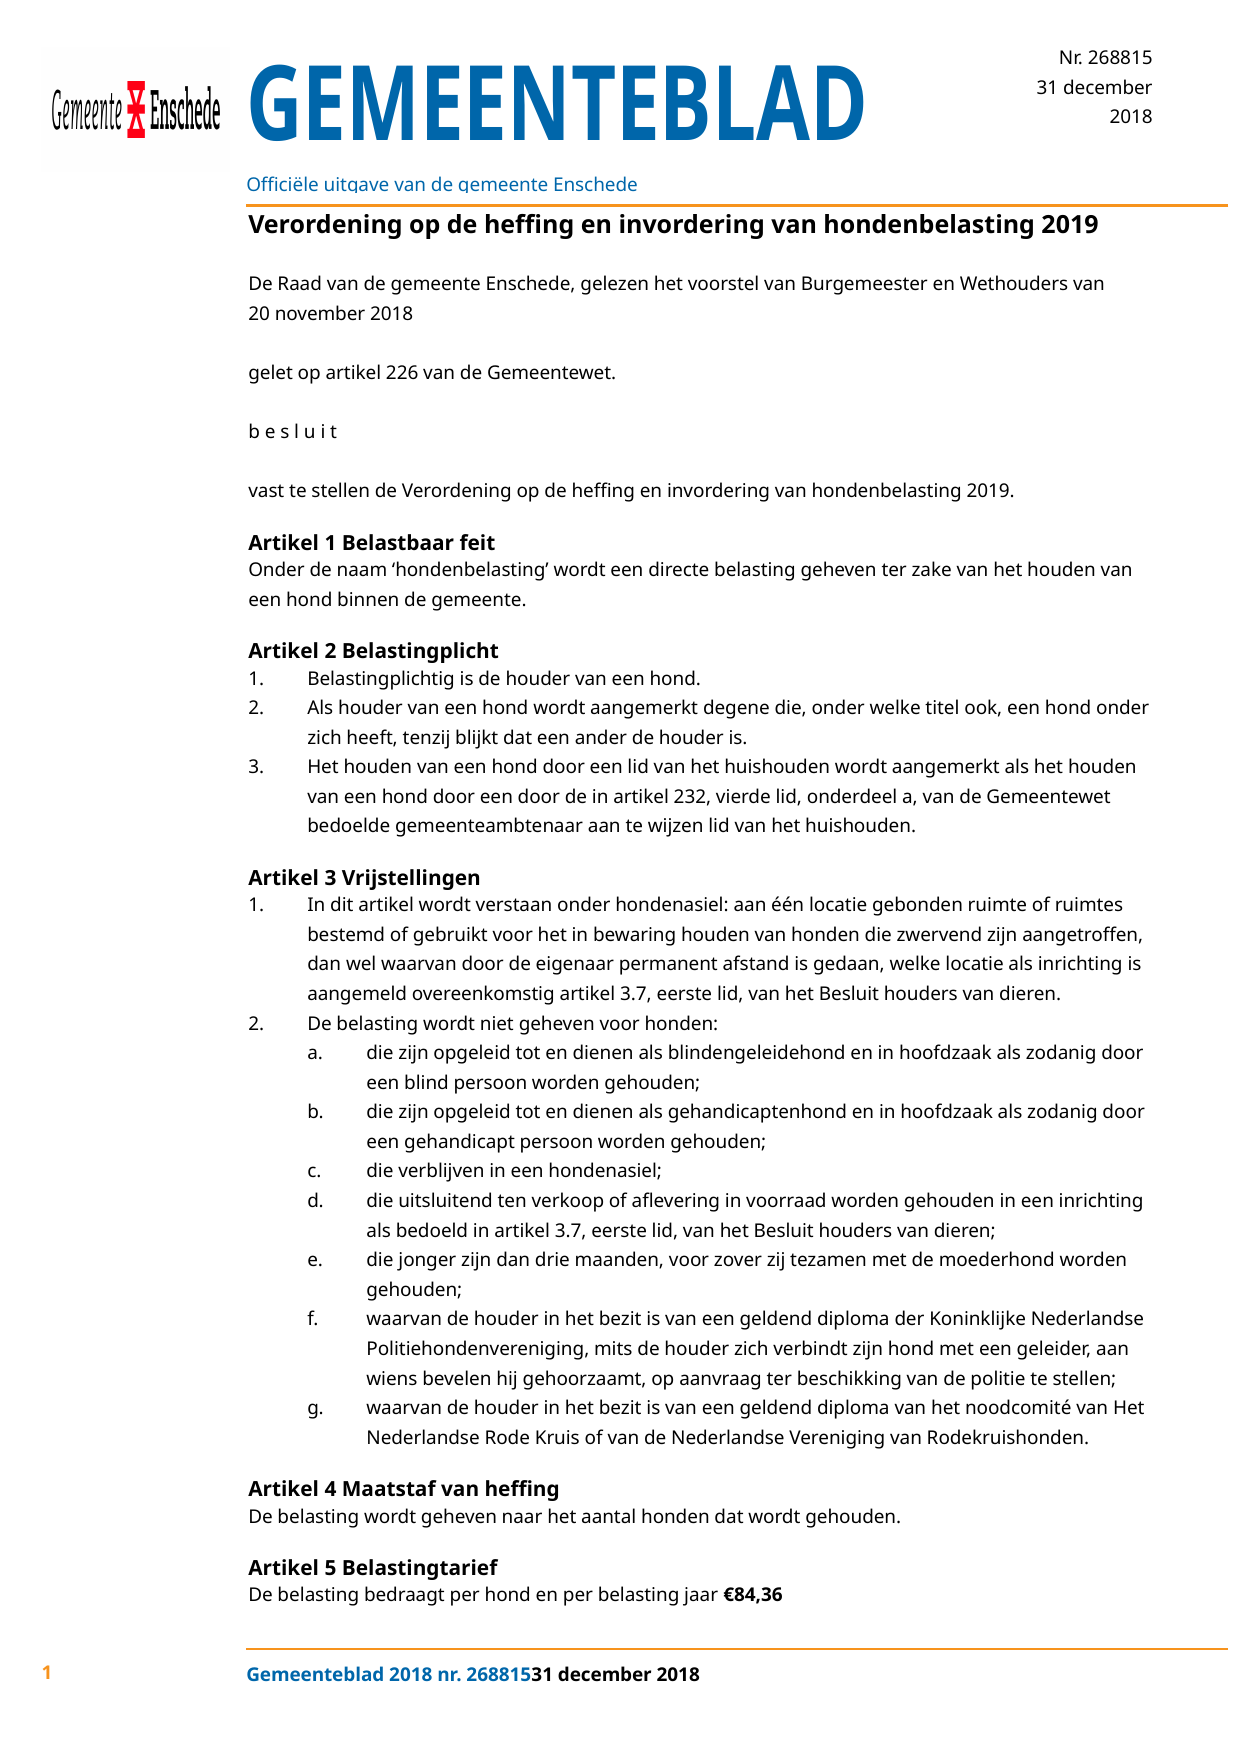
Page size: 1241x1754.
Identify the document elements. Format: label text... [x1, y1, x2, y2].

text vast te stellen de Verordening op de heffing en invordering van hondenbelasting 2019. [248, 477, 1152, 503]
list die jonger zijn dan drie maanden, voor zover zij tezamen met de moederhond worden gehouden; [307, 1246, 1152, 1302]
list die zijn opgeleid tot en dienen als gehandicaptenhond en in hoofdzaak als zodanig door een gehandicapt persoon worden gehouden; [307, 1098, 1152, 1154]
text De belasting bedraagt per hond en per belasting jaar €84,36 [248, 1582, 1152, 1607]
text 20 november 2018 [248, 300, 1152, 326]
text b e s l u i t [248, 418, 1152, 444]
text De belasting wordt geheven naar het aantal honden dat wordt gehouden. [248, 1503, 1152, 1528]
list De belasting wordt niet geheven voor honden: [248, 1010, 1152, 1036]
text Onder de naam ‘hondenbelasting’ wordt een directe belasting geheven ter zake van het houden van een hond binnen de gemeente. [248, 556, 1152, 612]
list die verblijven in een hondenasiel; [307, 1158, 1152, 1183]
picture [41, 47, 231, 172]
list die zijn opgeleid tot en dienen als blindengeleidehond en in hoofdzaak als zodanig door een blind persoon worden gehouden; [307, 1039, 1152, 1095]
list Het houden van een hond door een lid van het huishouden wordt aangemerkt als het houden van een hond door een door de in artikel 232, vierde lid, onderdeel a, van de Gemeentewet bedoelde gemeenteambtenaar aan te wijzen lid van het huishouden. [248, 753, 1152, 838]
text Artikel 1 Belastbaar feit [248, 528, 1152, 556]
list In dit artikel wordt verstaan onder hondenasiel: aan één locatie gebonden ruimte of ruimtes bestemd of gebruikt voor het in bewaring houden van honden die zwervend zijn aangetroffen, dan wel waarvan door de eigenaar permanent afstand is gedaan, welke locatie als inrichting is aangemeld overeenkomstig artikel 3.7, eerste lid, van het Besluit houders van dieren. [248, 891, 1152, 1006]
text Verordening op de heffing en invordering van hondenbelasting 2019 [248, 207, 1152, 241]
text gelet op artikel 226 van de Gemeentewet. [248, 359, 1152, 385]
list Als houder van een hond wordt aangemerkt degene die, onder welke titel ook, een hond onder zich heeft, tenzij blijkt dat een ander de houder is. [248, 694, 1152, 749]
text Artikel 5 Belastingtarief [248, 1553, 1152, 1582]
list waarvan de houder in het bezit is van een geldend diploma der Koninklijke Nederlandse Politiehondenvereniging, mits de houder zich verbindt zijn hond met een geleider, aan wiens bevelen hij gehoorzaamt, op aanvraag ter beschikking van de politie te stellen; [307, 1306, 1152, 1391]
list Belastingplichtig is de houder van een hond. [248, 665, 1152, 690]
text De Raad van de gemeente Enschede, gelezen het voorstel van Burgemeester en Wethouders van [248, 270, 1152, 296]
text Artikel 3 Vrijstellingen [248, 863, 1152, 891]
text Artikel 4 Maatstaf van heffing [248, 1474, 1152, 1503]
list waarvan de houder in het bezit is van een geldend diploma van het noodcomité van Het Nederlandse Rode Kruis of van de Nederlandse Vereniging van Rodekruishonden. [307, 1394, 1152, 1450]
text Artikel 2 Belastingplicht [248, 636, 1152, 665]
list die uitsluitend ten verkoop of aflevering in voorraad worden gehouden in een inrichting als bedoeld in artikel 3.7, eerste lid, van het Besluit houders van dieren; [307, 1187, 1152, 1243]
